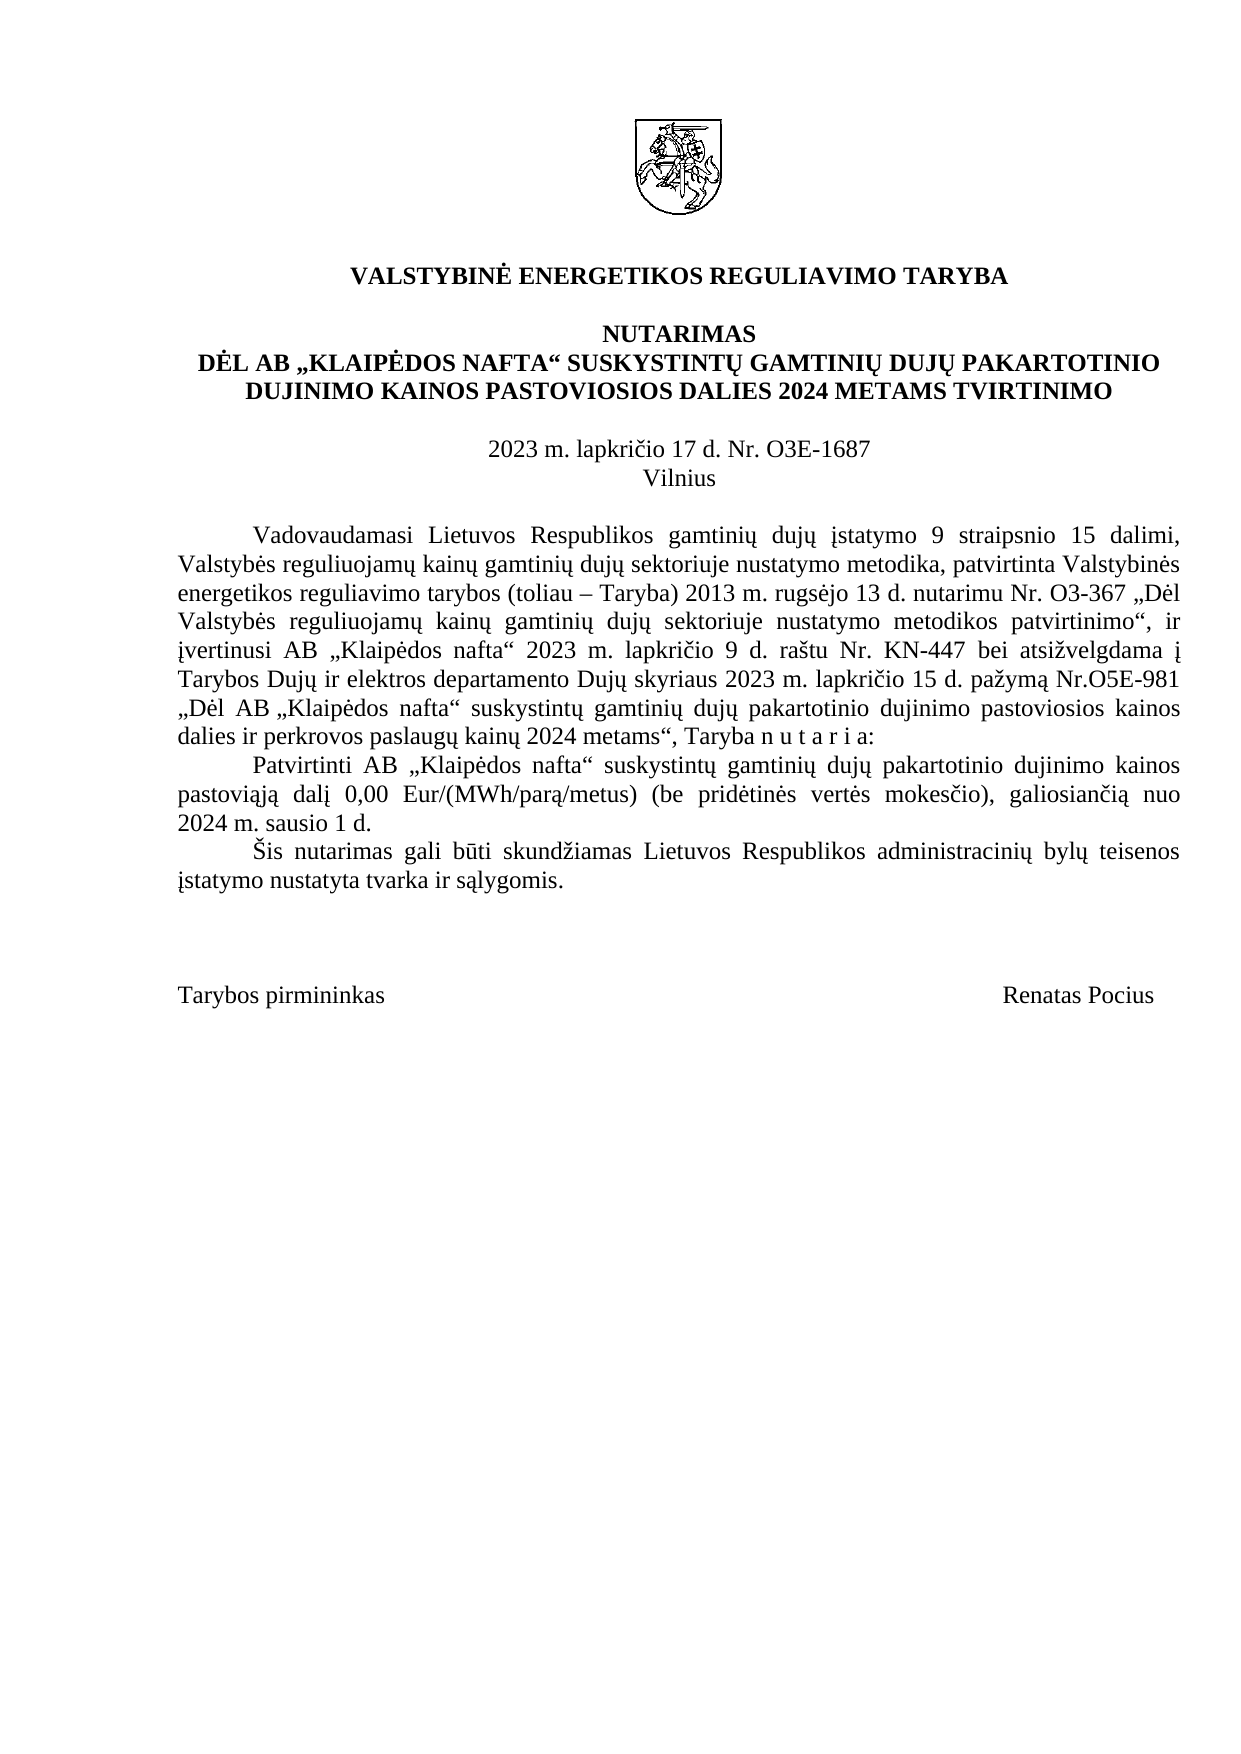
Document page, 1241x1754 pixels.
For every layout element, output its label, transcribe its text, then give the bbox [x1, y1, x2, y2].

text Patvirtinti AB „Klaipėdos nafta“ suskystintų gamtinių dujų pakartotinio dujinimo kainos pastoviąją dalį 0,00 Eur/(MWh/parą/metus) (be pridėtinės vertės mokesčio), galiosiančią nuo 2024 m. sausio 1 d. [177, 750, 1181, 836]
text 2023 m. lapkričio 17 d. Nr. O3E-1687 [177, 434, 1181, 463]
text Dėl AB „Klaipėdos nafta“ suskystintų gamtinių dujų pakartotinio dujinimo kainOS PASTOVIOSIOS DALIES 2024 metams tvirtinimo [177, 348, 1181, 405]
text Vadovaudamasi Lietuvos Respublikos gamtinių dujų įstatymo 9 straipsnio 15 dalimi, Valstybės reguliuojamų kainų gamtinių dujų sektoriuje nustatymo metodika, patvirtinta Valstybinės energetikos reguliavimo tarybos (toliau – Taryba) 2013 m. rugsėjo 13 d. nutarimu Nr. O3-367 „Dėl Valstybės reguliuojamų kainų gamtinių dujų sektoriuje nustatymo metodikos patvirtinimo“, ir įvertinusi AB „Klaipėdos nafta“ 2023 m. lapkričio 9 d. raštu Nr. KN-447 bei atsižvelgdama į Tarybos Dujų ir elektros departamento Dujų skyriaus 2023 m. lapkričio 15 d. pažymą Nr.O5E-981 „Dėl AB „Klaipėdos nafta“ suskystintų gamtinių dujų pakartotinio dujinimo pastoviosios kainos dalies ir perkrovos paslaugų kainų 2024 metams“, Taryba n u t a r i a: [177, 520, 1181, 750]
text Šis nutarimas gali būti skundžiamas Lietuvos Respublikos administracinių bylų teisenos įstatymo nustatyta tvarka ir sąlygomis. [177, 836, 1181, 894]
text Vilnius [177, 463, 1181, 491]
text Tarybos pirmininkas Renatas Pocius [177, 980, 1181, 1009]
text vALSTYBINĖ energetikos reguliavimo taryba [177, 261, 1181, 290]
text NUTARIMAS [177, 319, 1181, 348]
